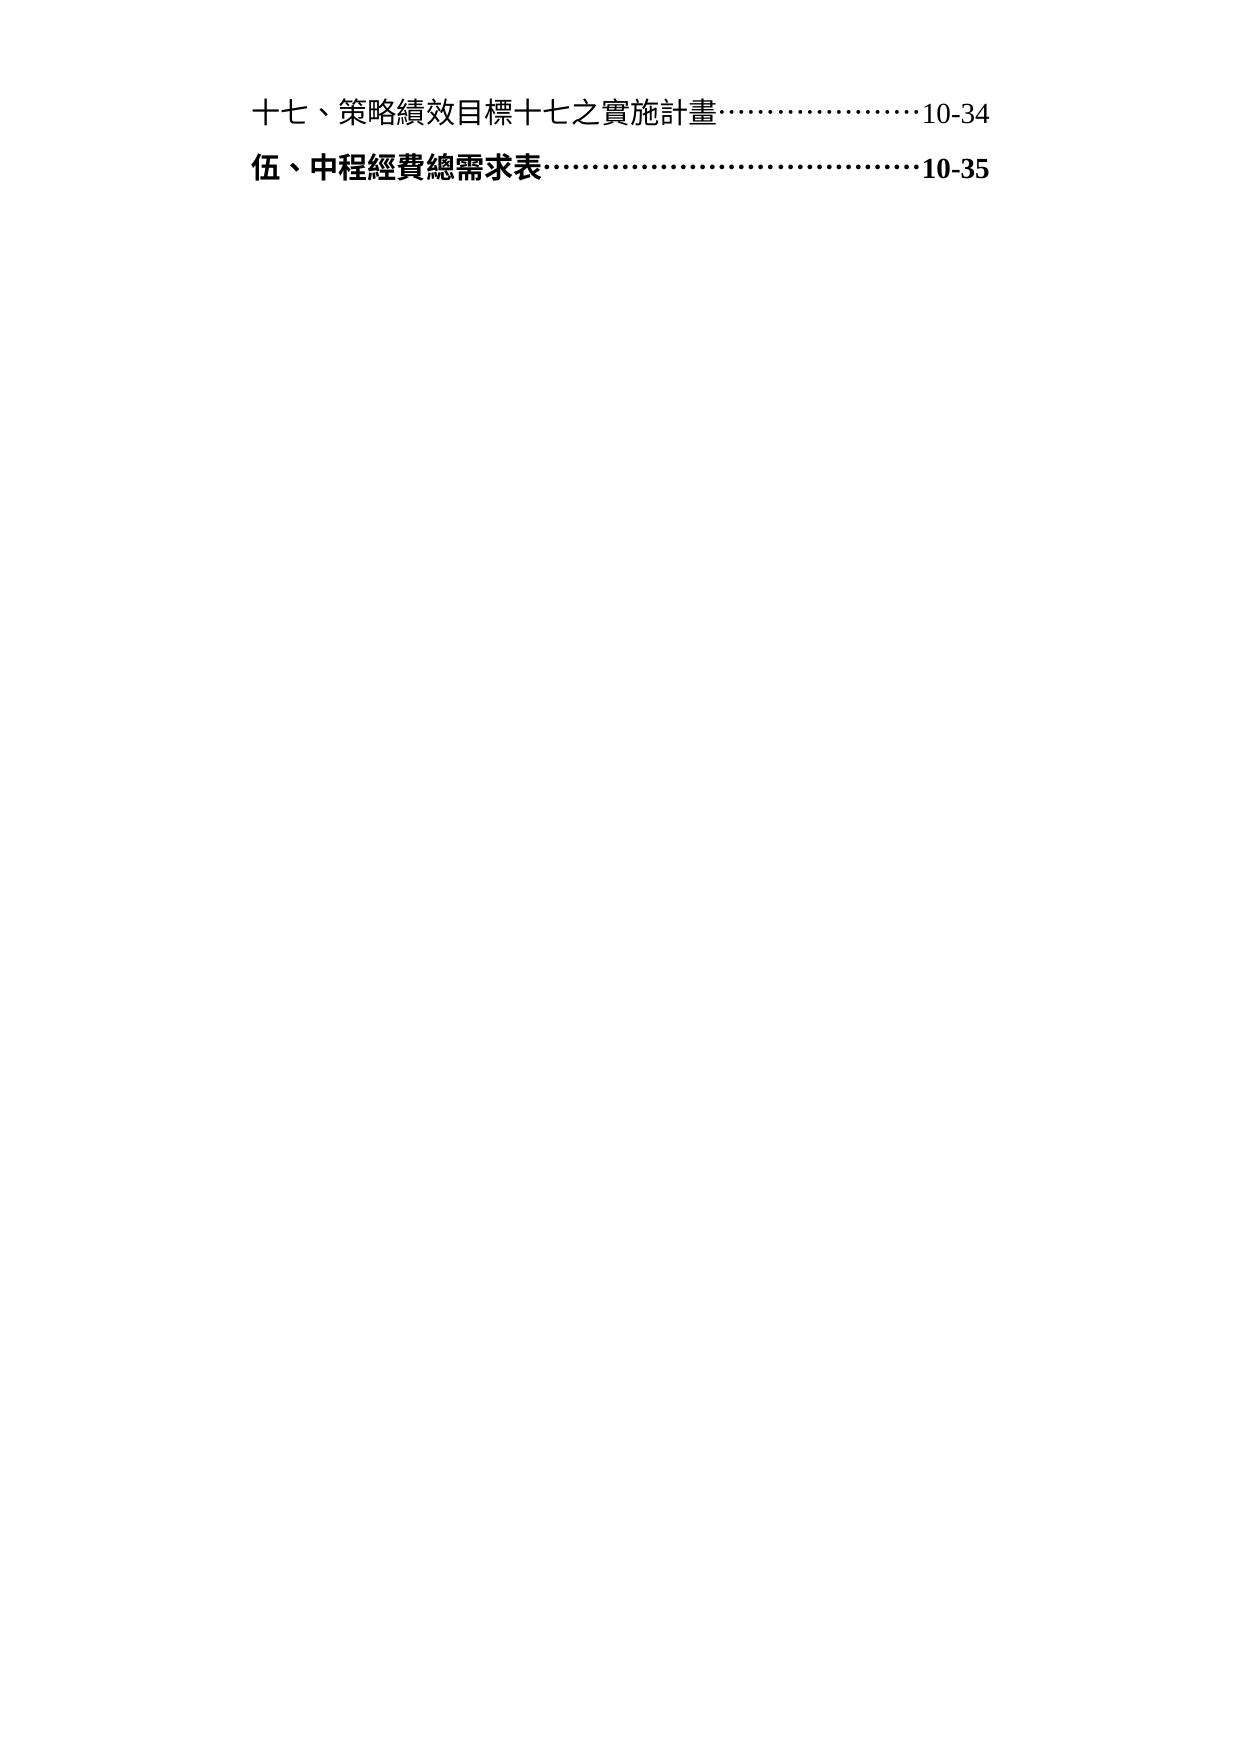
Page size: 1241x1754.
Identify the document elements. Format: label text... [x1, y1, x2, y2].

text 伍、中程經費總需求表…………………………………10-35 [88, 144, 1152, 187]
text 十七、策略績效目標十七之實施計畫…………………10-34 [88, 89, 1152, 132]
